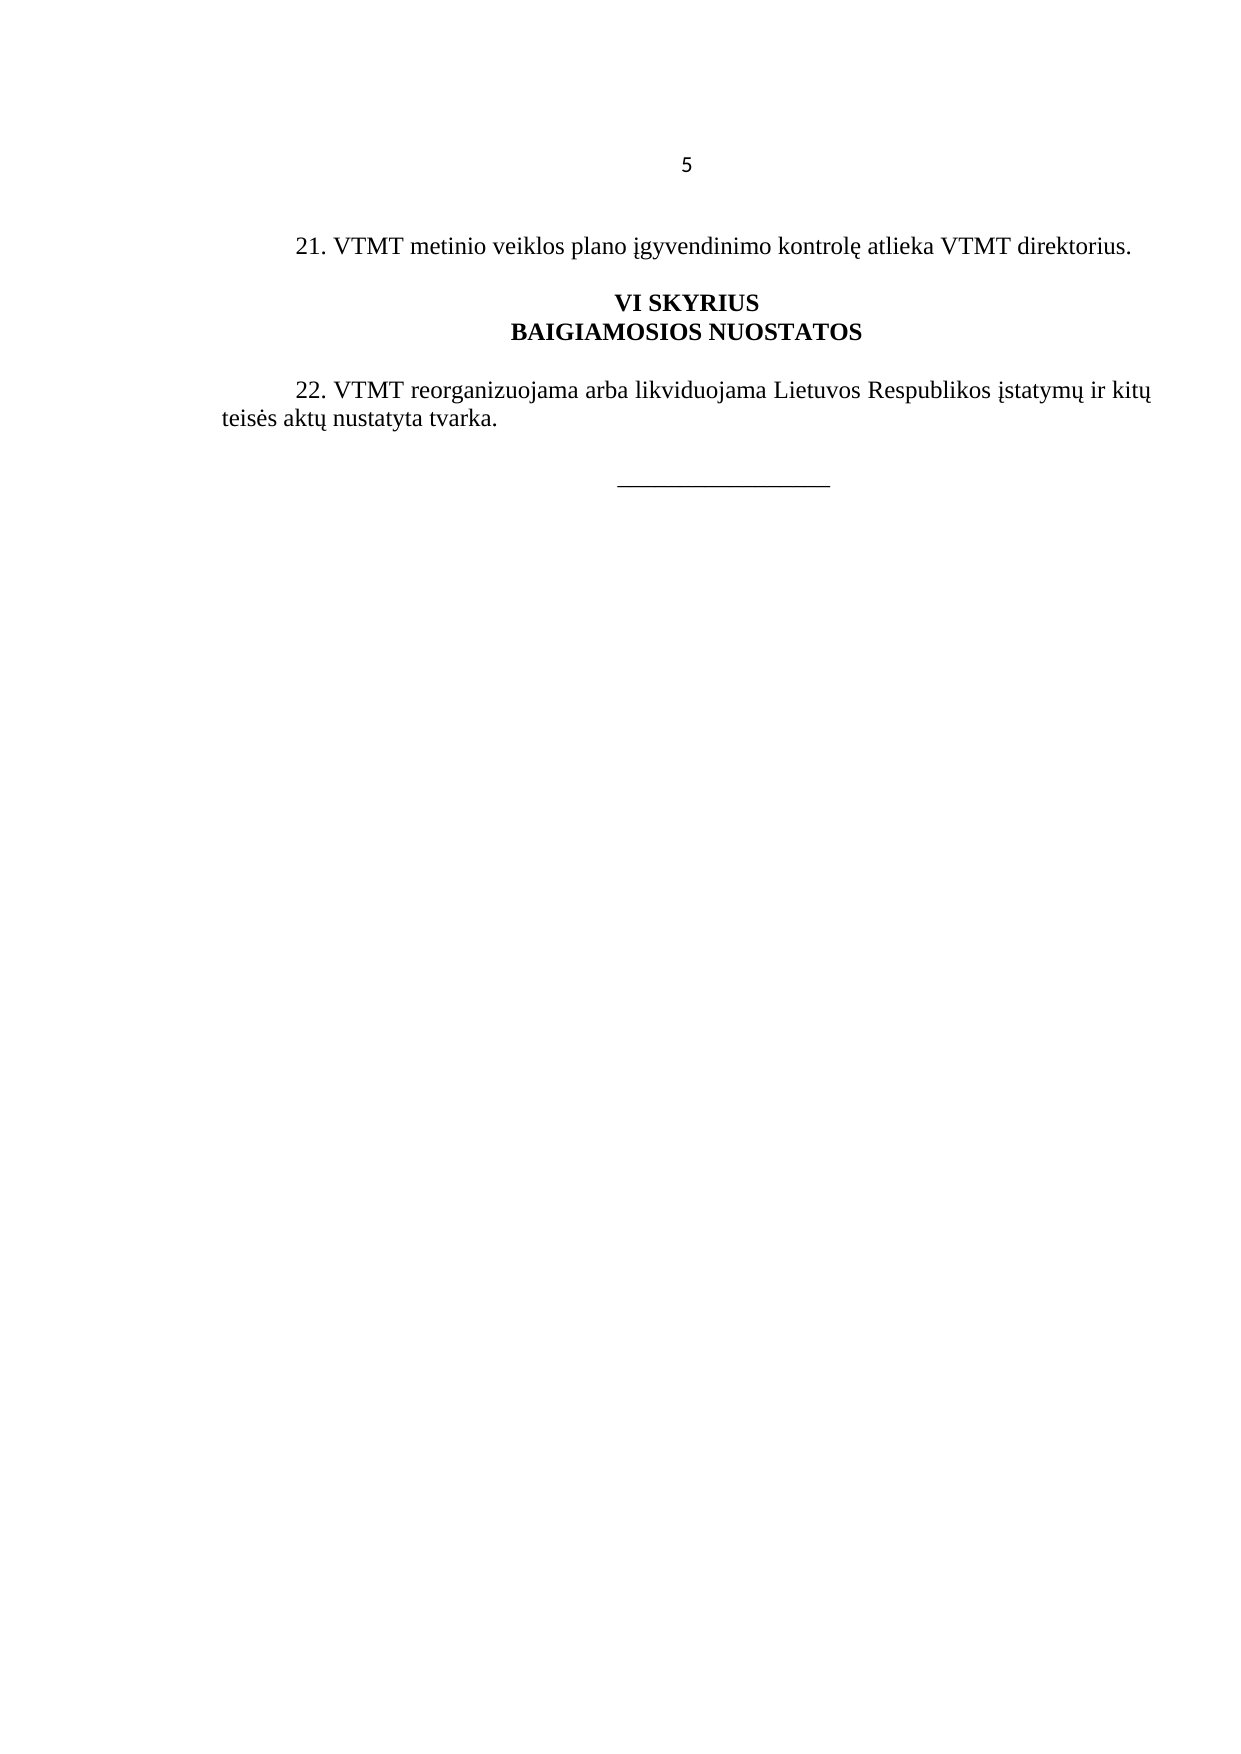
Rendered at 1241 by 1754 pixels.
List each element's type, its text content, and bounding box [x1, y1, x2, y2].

text 21. VTMT metinio veiklos plano įgyvendinimo kontrolę atlieka VTMT direktorius. [222, 231, 1152, 260]
text BAIGIAMOSIOS NUOSTATOS [222, 317, 1152, 346]
text _________________ [222, 461, 1152, 490]
text VI SKYRIUS [222, 288, 1152, 317]
text 22. VTMT reorganizuojama arba likviduojama Lietuvos Respublikos įstatymų ir kitų teisės aktų nustatyta tvarka. [222, 375, 1152, 432]
